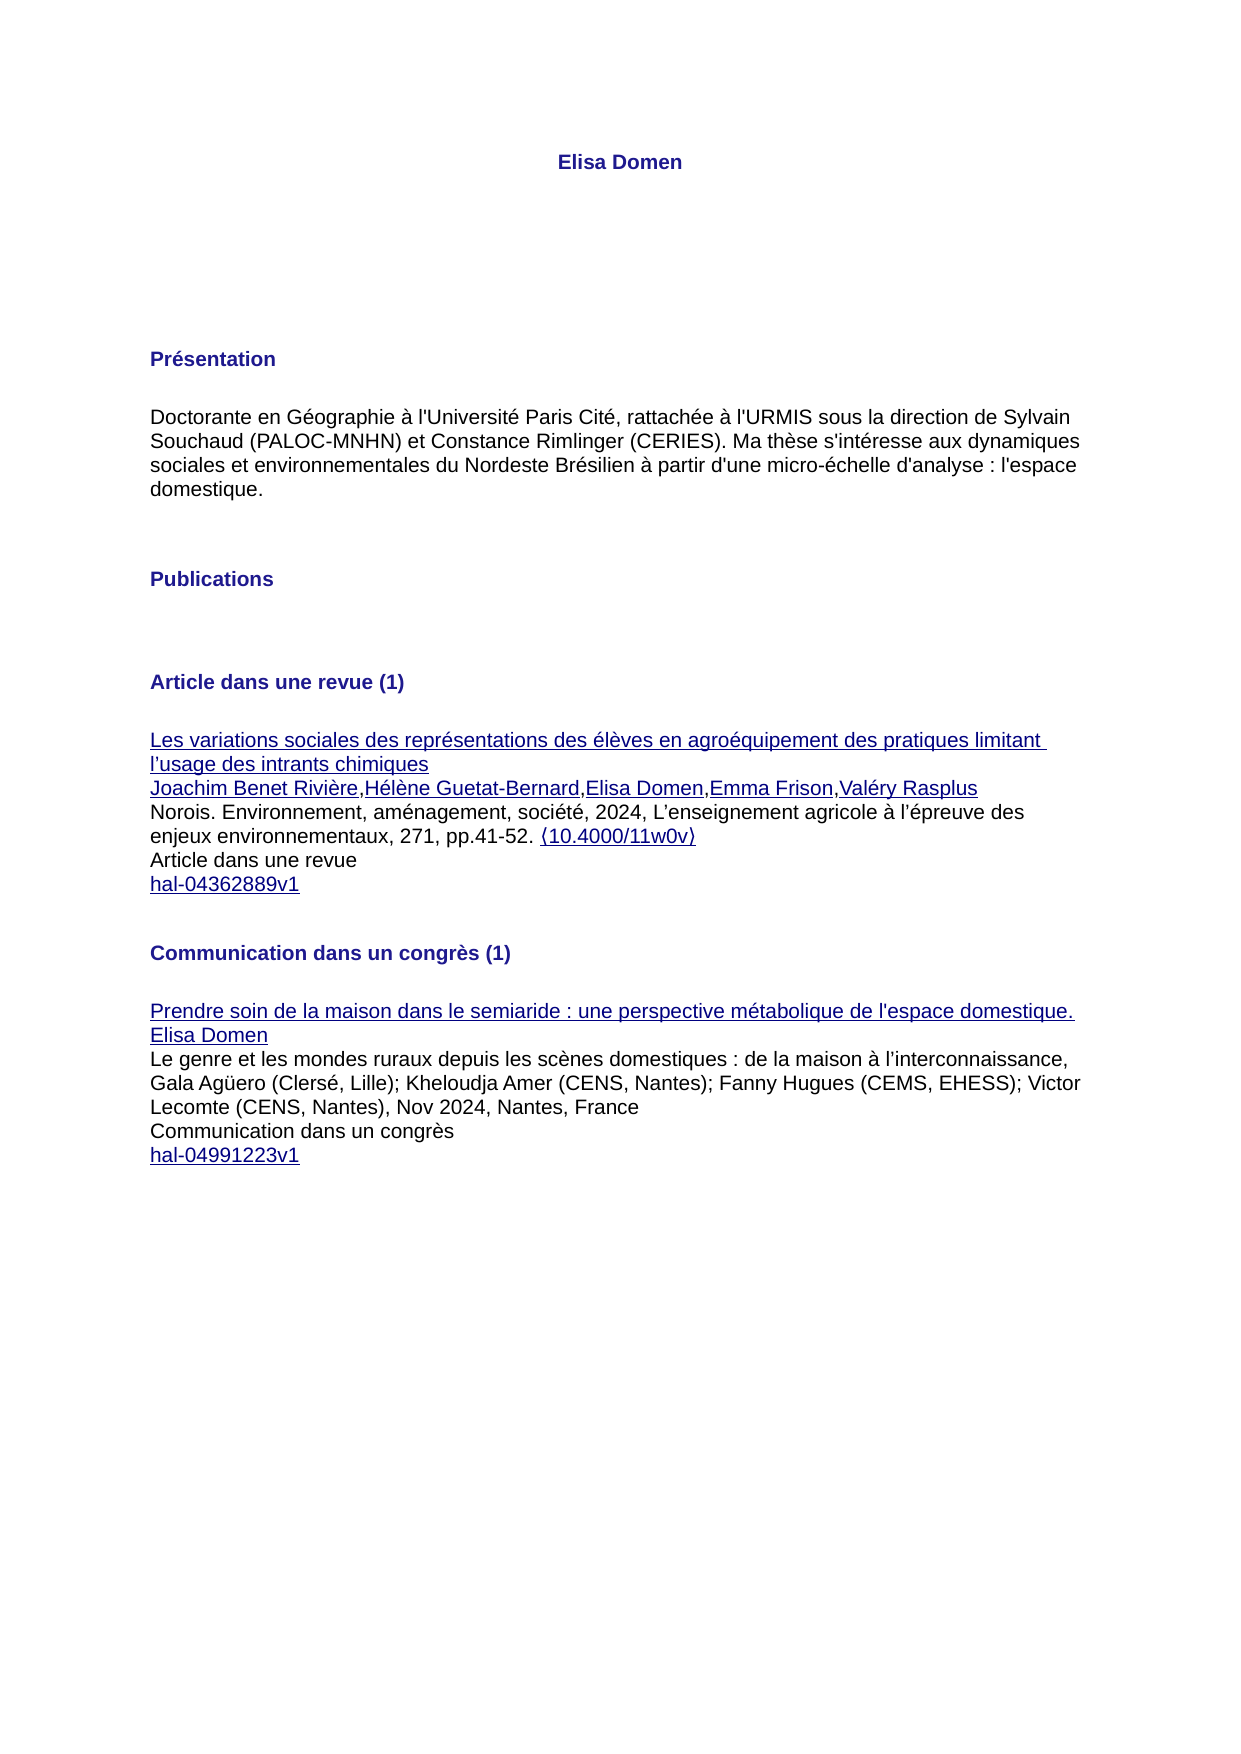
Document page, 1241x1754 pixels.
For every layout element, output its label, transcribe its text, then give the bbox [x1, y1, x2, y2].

subtitle Présentation [150, 347, 1090, 371]
table_header Prendre soin de la maison dans le semiaride : une perspective métabolique de l'espace domestique. Elisa Domen Le genre et les mondes ruraux depuis les scènes domestiques : de la maison à l’interconnaissance, Gala Agüero (Clersé, Lille); Kheloudja Amer (CENS, Nantes); Fanny Hugues (CEMS, EHESS); Victor Lecomte (CENS, Nantes), Nov 2024, Nantes, France Communication dans un congrès hal-04991223v1 [150, 999, 1090, 1167]
subtitle Publications [150, 567, 1090, 591]
table_header Les variations sociales des représentations des élèves en agroéquipement des pratiques limitant l’usage des intrants chimiques Joachim Benet Rivière,Hélène Guetat-Bernard,Elisa Domen,Emma Frison,Valéry Rasplus Norois. Environnement, aménagement, société, 2024, L’enseignement agricole à l’épreuve des enjeux environnementaux, 271, pp.41-52. ⟨10.4000/11w0v⟩ Article dans une revue hal-04362889v1 [150, 728, 1090, 896]
subtitle Elisa Domen [150, 150, 1090, 174]
subtitle Article dans une revue (1) [150, 670, 1090, 694]
text Doctorante en Géographie à l'Université Paris Cité, rattachée à l'URMIS sous la direction de Sylvain Souchaud (PALOC-MNHN) et Constance Rimlinger (CERIES). Ma thèse s'intéresse aux dynamiques sociales et environnementales du Nordeste Brésilien à partir d'une micro-échelle d'analyse : l'espace domestique. [150, 405, 1090, 501]
subtitle Communication dans un congrès (1) [150, 941, 1090, 964]
